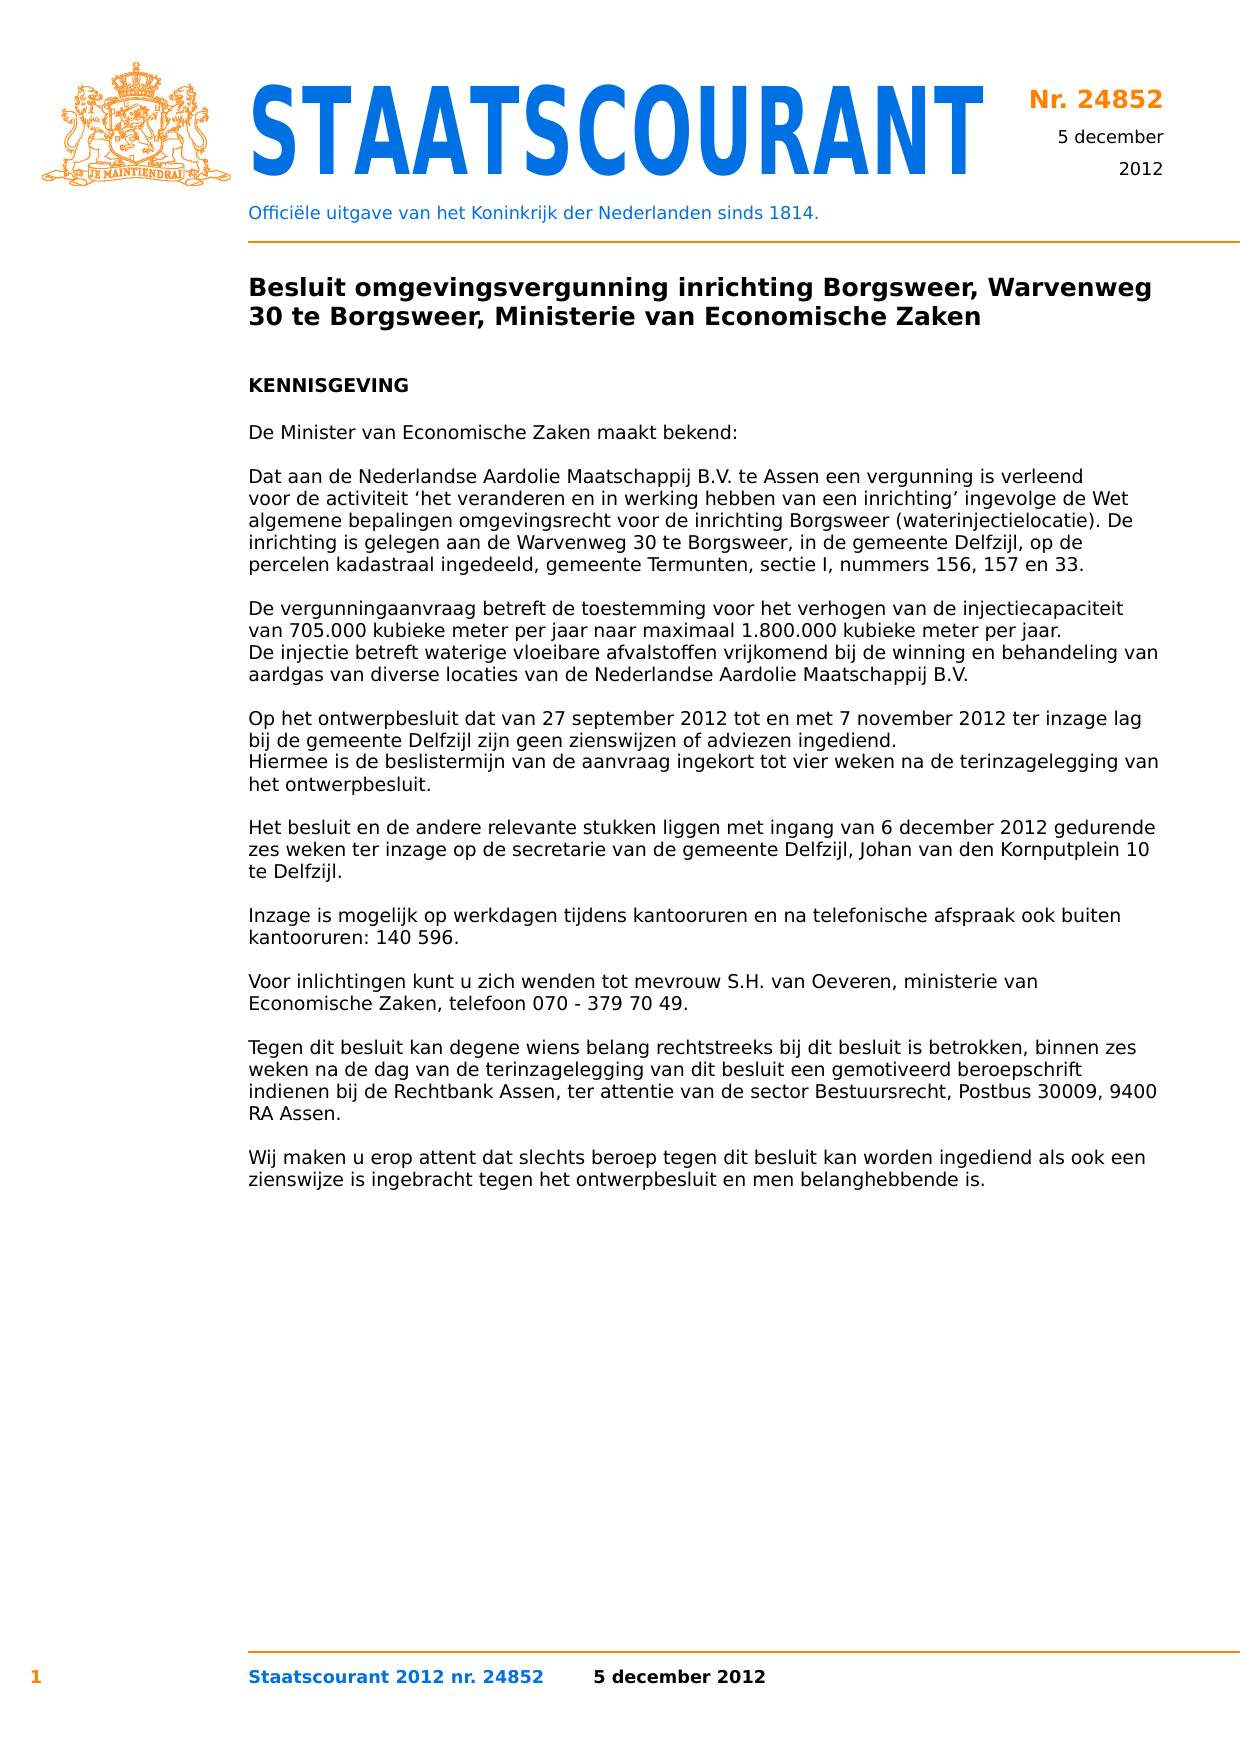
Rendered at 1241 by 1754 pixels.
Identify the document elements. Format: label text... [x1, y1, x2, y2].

text Dat aan de Nederlandse Aardolie Maatschappij B.V. te Assen een vergunning is verleend [248, 466, 1163, 488]
picture [41, 62, 231, 186]
text Inzage is mogelijk op werkdagen tijdens kantooruren en na telefonische afspraak ook buiten kantooruren: 140 596. [248, 905, 1163, 949]
subtitle KENNISGEVING [248, 375, 1163, 397]
text voor de activiteit ‘het veranderen en in werking hebben van een inrichting’ ingevolge de Wet algemene bepalingen omgevingsrecht voor de inrichting Borgsweer (waterinjectielocatie). De inrichting is gelegen aan de Warvenweg 30 te Borgsweer, in de gemeente Delfzijl, op de percelen kadastraal ingedeeld, gemeente Termunten, sectie I, nummers 156, 157 en 33. [248, 488, 1163, 576]
subtitle Besluit omgevingsvergunning inrichting Borgsweer, Warvenweg 30 te Borgsweer, Ministerie van Economische Zaken [248, 273, 1163, 331]
text Hiermee is de beslistermijn van de aanvraag ingekort tot vier weken na de terinzagelegging van het ontwerpbesluit. [248, 751, 1163, 795]
text Het besluit en de andere relevante stukken liggen met ingang van 6 december 2012 gedurende zes weken ter inzage op de secretarie van de gemeente Delfzijl, Johan van den Kornputplein 10 te Delfzijl. [248, 817, 1163, 883]
text Voor inlichtingen kunt u zich wenden tot mevrouw S.H. van Oeveren, ministerie van Economische Zaken, telefoon 070 - 379 70 49. [248, 971, 1163, 1015]
text Tegen dit besluit kan degene wiens belang rechtstreeks bij dit besluit is betrokken, binnen zes weken na de dag van de terinzagelegging van dit besluit een gemotiveerd beroepschrift indienen bij de Rechtbank Assen, ter attentie van de sector Bestuursrecht, Postbus 30009, 9400 RA Assen. [248, 1037, 1163, 1125]
table_cell 2012 [998, 153, 1240, 203]
text De vergunningaanvraag betreft de toestemming voor het verhogen van de injectiecapaciteit van 705.000 kubieke meter per jaar naar maximaal 1.800.000 kubieke meter per jaar. [248, 598, 1163, 642]
text Op het ontwerpbesluit dat van 27 september 2012 tot en met 7 november 2012 ter inzage lag bij de gemeente Delfzijl zijn geen zienswijzen of adviezen ingediend. [248, 707, 1163, 751]
text Wij maken u erop attent dat slechts beroep tegen dit besluit kan worden ingediend als ook een zienswijze is ingebracht tegen het ontwerpbesluit en men belanghebbende is. [248, 1147, 1163, 1191]
text De injectie betreft waterige vloeibare afvalstoffen vrijkomend bij de winning en behandeling van aardgas van diverse locaties van de Nederlandse Aardolie Maatschappij B.V. [248, 642, 1163, 686]
table_header STAATSCOURANT [248, 62, 998, 203]
text De Minister van Economische Zaken maakt bekend: [248, 422, 1163, 444]
table_header [25, 62, 248, 241]
table_cell 5 december [998, 121, 1240, 153]
table_cell Officiële uitgave van het Koninkrijk der Nederlanden sinds 1814. [248, 203, 1240, 241]
table_header Nr. 24852 [998, 62, 1240, 121]
